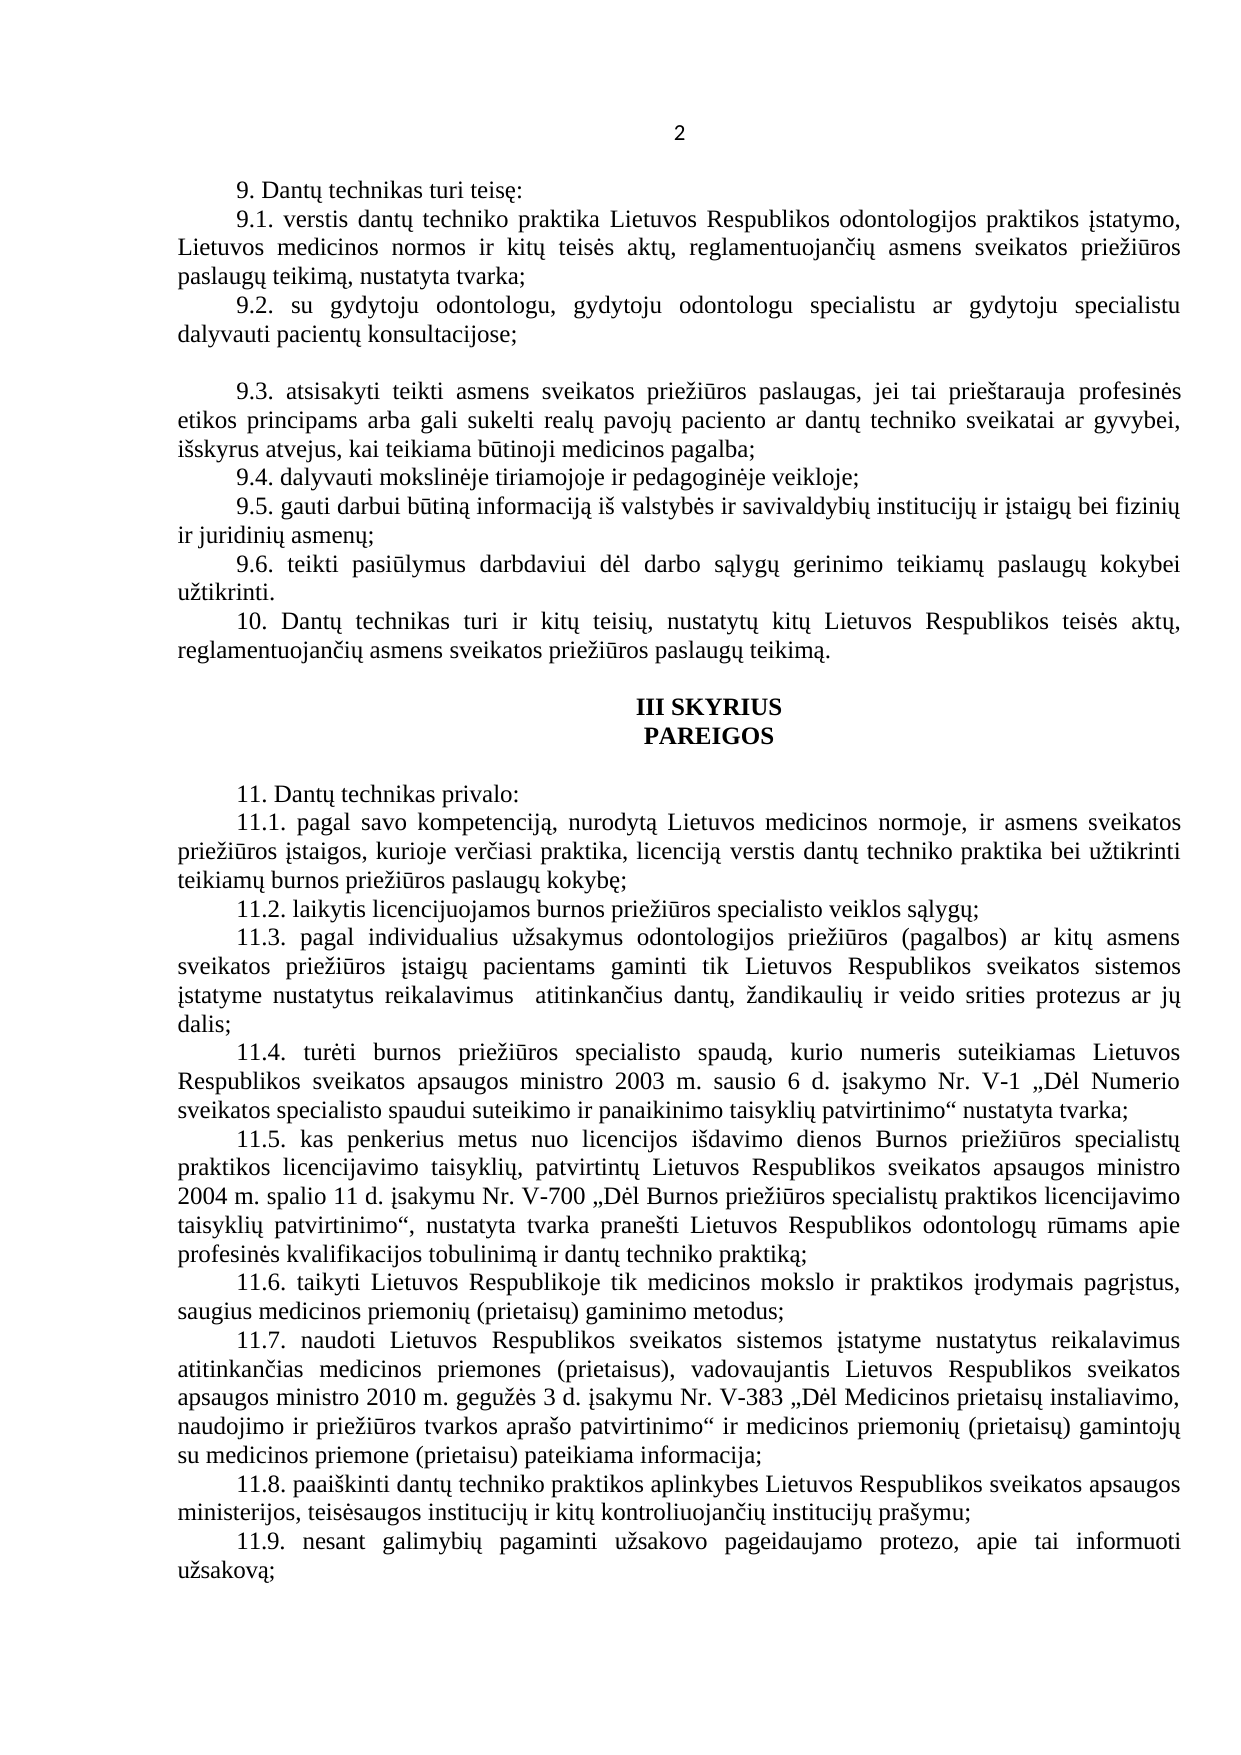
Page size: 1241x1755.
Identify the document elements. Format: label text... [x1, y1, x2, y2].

text 11.3. pagal individualius užsakymus odontologijos priežiūros (pagalbos) ar kitų asmens sveikatos priežiūros įstaigų pacientams gaminti tik Lietuvos Respublikos sveikatos sistemos įstatyme nustatytus reikalavimus atitinkančius dantų, žandikaulių ir veido srities protezus ar jų dalis; [177, 922, 1181, 1037]
text 9.2. su gydytoju odontologu, gydytoju odontologu specialistu ar gydytoju specialistu dalyvauti pacientų konsultacijose; [177, 290, 1181, 347]
text 11.2. laikytis licencijuojamos burnos priežiūros specialisto veiklos sąlygų; [177, 894, 1181, 922]
text 11.5. kas penkerius metus nuo licencijos išdavimo dienos Burnos priežiūros specialistų praktikos licencijavimo taisyklių, patvirtintų Lietuvos Respublikos sveikatos apsaugos ministro 2004 m. spalio 11 d. įsakymu Nr. V-700 „Dėl Burnos priežiūros specialistų praktikos licencijavimo taisyklių patvirtinimo“, nustatyta tvarka pranešti Lietuvos Respublikos odontologų rūmams apie profesinės kvalifikacijos tobulinimą ir dantų techniko praktiką; [177, 1124, 1181, 1267]
text 9.1. verstis dantų techniko praktika Lietuvos Respublikos odontologijos praktikos įstatymo, Lietuvos medicinos normos ir kitų teisės aktų, reglamentuojančių asmens sveikatos priežiūros paslaugų teikimą, nustatyta tvarka; [177, 204, 1181, 290]
text 9.4. dalyvauti mokslinėje tiriamojoje ir pedagoginėje veikloje; [177, 462, 1181, 491]
text 11.6. taikyti Lietuvos Respublikoje tik medicinos mokslo ir praktikos įrodymais pagrįstus, saugius medicinos priemonių (prietaisų) gaminimo metodus; [177, 1267, 1181, 1325]
text 11. Dantų technikas privalo: [177, 779, 1181, 807]
text 11.9. nesant galimybių pagaminti užsakovo pageidaujamo protezo, apie tai informuoti užsakovą; [177, 1526, 1181, 1584]
text 11.7. naudoti Lietuvos Respublikos sveikatos sistemos įstatyme nustatytus reikalavimus atitinkančias medicinos priemones (prietaisus), vadovaujantis Lietuvos Respublikos sveikatos apsaugos ministro 2010 m. gegužės 3 d. įsakymu Nr. V-383 „Dėl Medicinos prietaisų instaliavimo, naudojimo ir priežiūros tvarkos aprašo patvirtinimo“ ir medicinos priemonių (prietaisų) gamintojų su medicinos priemone (prietaisu) pateikiama informacija; [177, 1325, 1181, 1469]
text PAREIGOS [177, 721, 1181, 750]
text 10. Dantų technikas turi ir kitų teisių, nustatytų kitų Lietuvos Respublikos teisės aktų, reglamentuojančių asmens sveikatos priežiūros paslaugų teikimą. [177, 606, 1181, 664]
text III SKYRIUS [177, 692, 1181, 721]
text 11.4. turėti burnos priežiūros specialisto spaudą, kurio numeris suteikiamas Lietuvos Respublikos sveikatos apsaugos ministro 2003 m. sausio 6 d. įsakymo Nr. V-1 „Dėl Numerio sveikatos specialisto spaudui suteikimo ir panaikinimo taisyklių patvirtinimo“ nustatyta tvarka; [177, 1037, 1181, 1124]
text 9.6. teikti pasiūlymus darbdaviui dėl darbo sąlygų gerinimo teikiamų paslaugų kokybei užtikrinti. [177, 549, 1181, 606]
text 9.3. atsisakyti teikti asmens sveikatos priežiūros paslaugas, jei tai prieštarauja profesinės etikos principams arba gali sukelti realų pavojų paciento ar dantų techniko sveikatai ar gyvybei, išskyrus atvejus, kai teikiama būtinoji medicinos pagalba; [177, 376, 1181, 462]
text 11.8. paaiškinti dantų techniko praktikos aplinkybes Lietuvos Respublikos sveikatos apsaugos ministerijos, teisėsaugos institucijų ir kitų kontroliuojančių institucijų prašymu; [177, 1469, 1181, 1526]
text 11.1. pagal savo kompetenciją, nurodytą Lietuvos medicinos normoje, ir asmens sveikatos priežiūros įstaigos, kurioje verčiasi praktika, licenciją verstis dantų techniko praktika bei užtikrinti teikiamų burnos priežiūros paslaugų kokybę; [177, 807, 1181, 894]
text 9.5. gauti darbui būtiną informaciją iš valstybės ir savivaldybių institucijų ir įstaigų bei fizinių ir juridinių asmenų; [177, 491, 1181, 549]
text 9. Dantų technikas turi teisę: [177, 175, 1181, 204]
